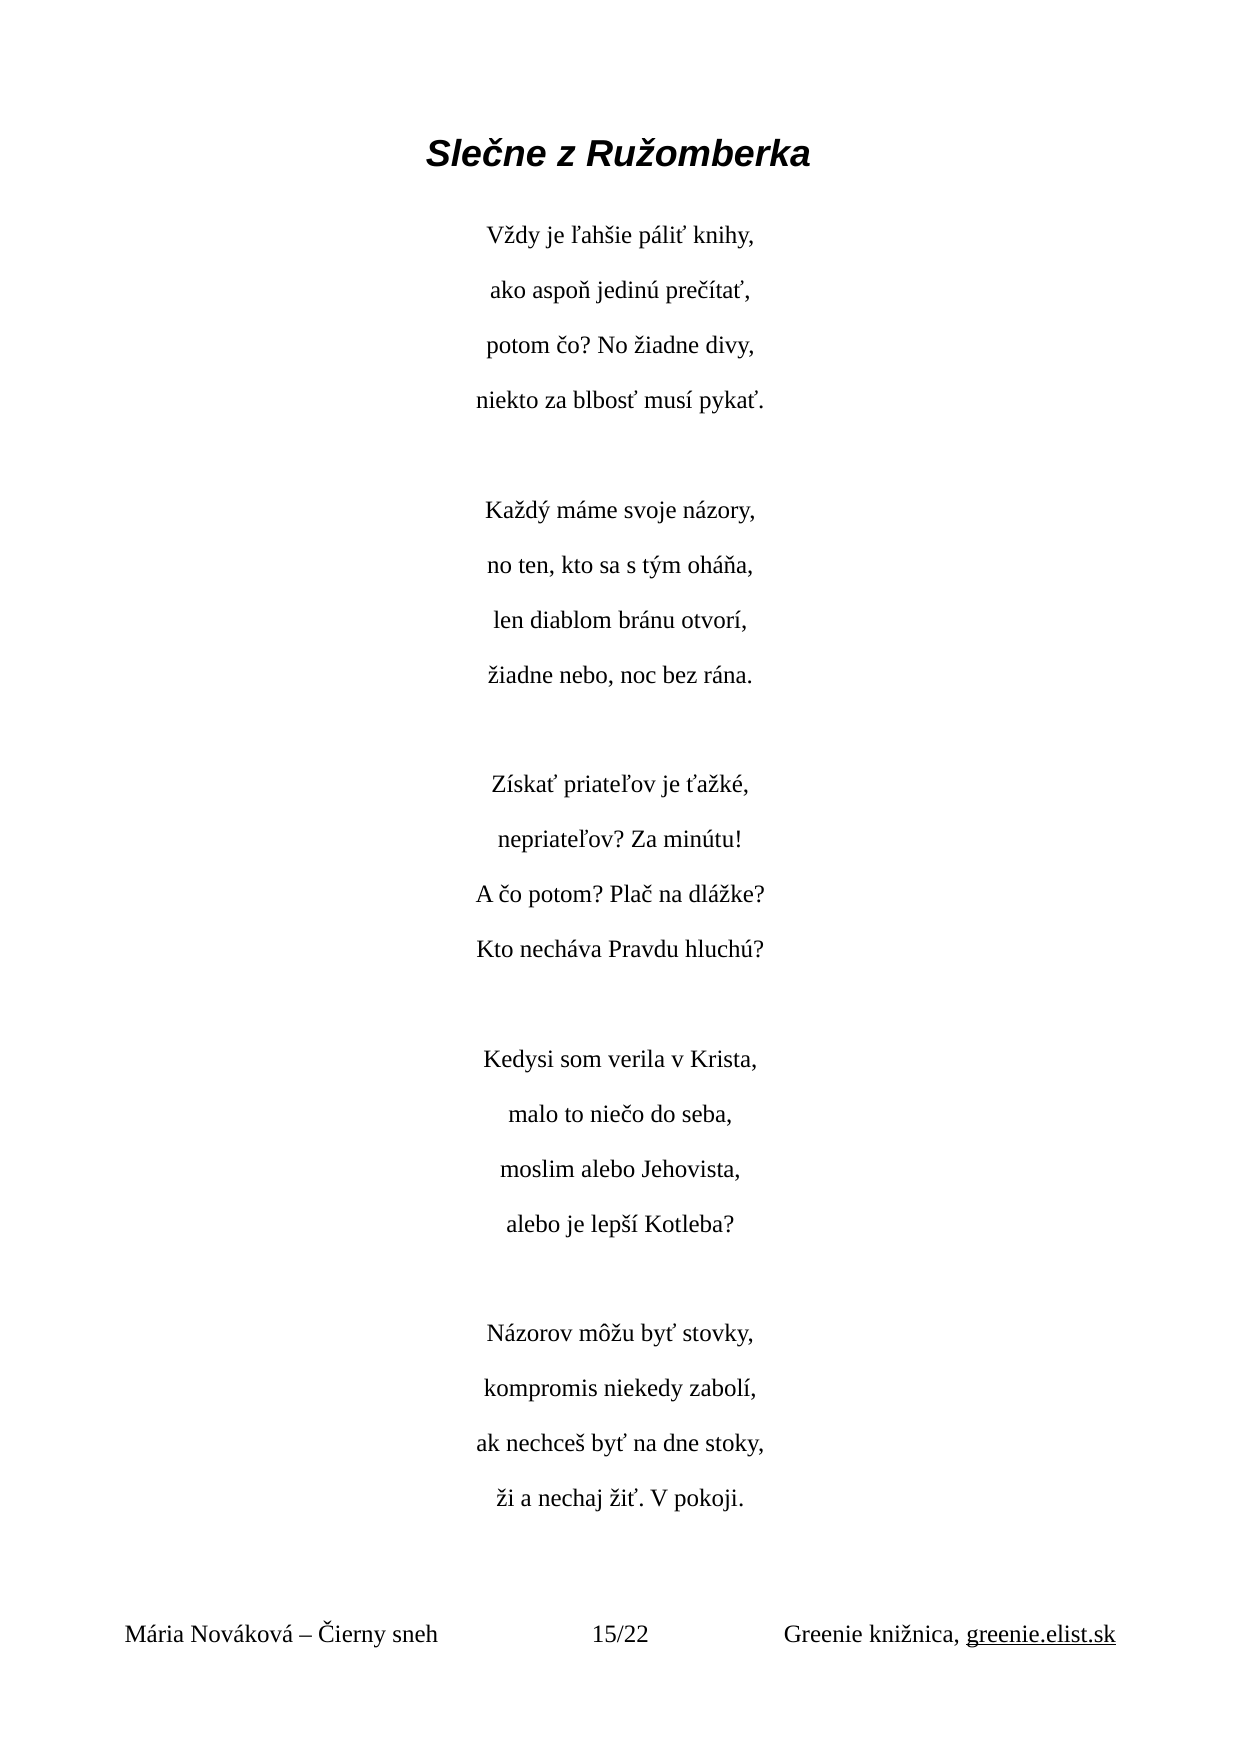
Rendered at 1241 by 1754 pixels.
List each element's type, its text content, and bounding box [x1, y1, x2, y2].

text moslim alebo Jehovista, [106, 1154, 1134, 1182]
text Názorov môžu byť stovky, [106, 1318, 1134, 1347]
text Vždy je ľahšie páliť knihy, [106, 221, 1134, 249]
text no ten, kto sa s tým oháňa, [106, 550, 1134, 579]
subtitle Slečne z Ružomberka [106, 131, 1134, 174]
text ži a nechaj žiť. V pokoji. [106, 1483, 1134, 1512]
text kompromis niekedy zabolí, [106, 1373, 1134, 1402]
text Získať priateľov je ťažké, [106, 769, 1134, 798]
text Kedysi som verila v Krista, [106, 1044, 1134, 1073]
text nepriateľov? Za minútu! [106, 824, 1134, 853]
text len diablom bránu otvorí, [106, 605, 1134, 633]
text Každý máme svoje názory, [106, 495, 1134, 524]
text alebo je lepší Kotleba? [106, 1209, 1134, 1237]
text malo to niečo do seba, [106, 1099, 1134, 1128]
text ako aspoň jedinú prečítať, [106, 275, 1134, 304]
text potom čo? No žiadne divy, [106, 330, 1134, 359]
text ak nechceš byť na dne stoky, [106, 1428, 1134, 1457]
text A čo potom? Plač na dlážke? [106, 879, 1134, 908]
text niekto za blbosť musí pykať. [106, 385, 1134, 414]
text žiadne nebo, noc bez rána. [106, 660, 1134, 688]
text Kto necháva Pravdu hluchú? [106, 934, 1134, 963]
